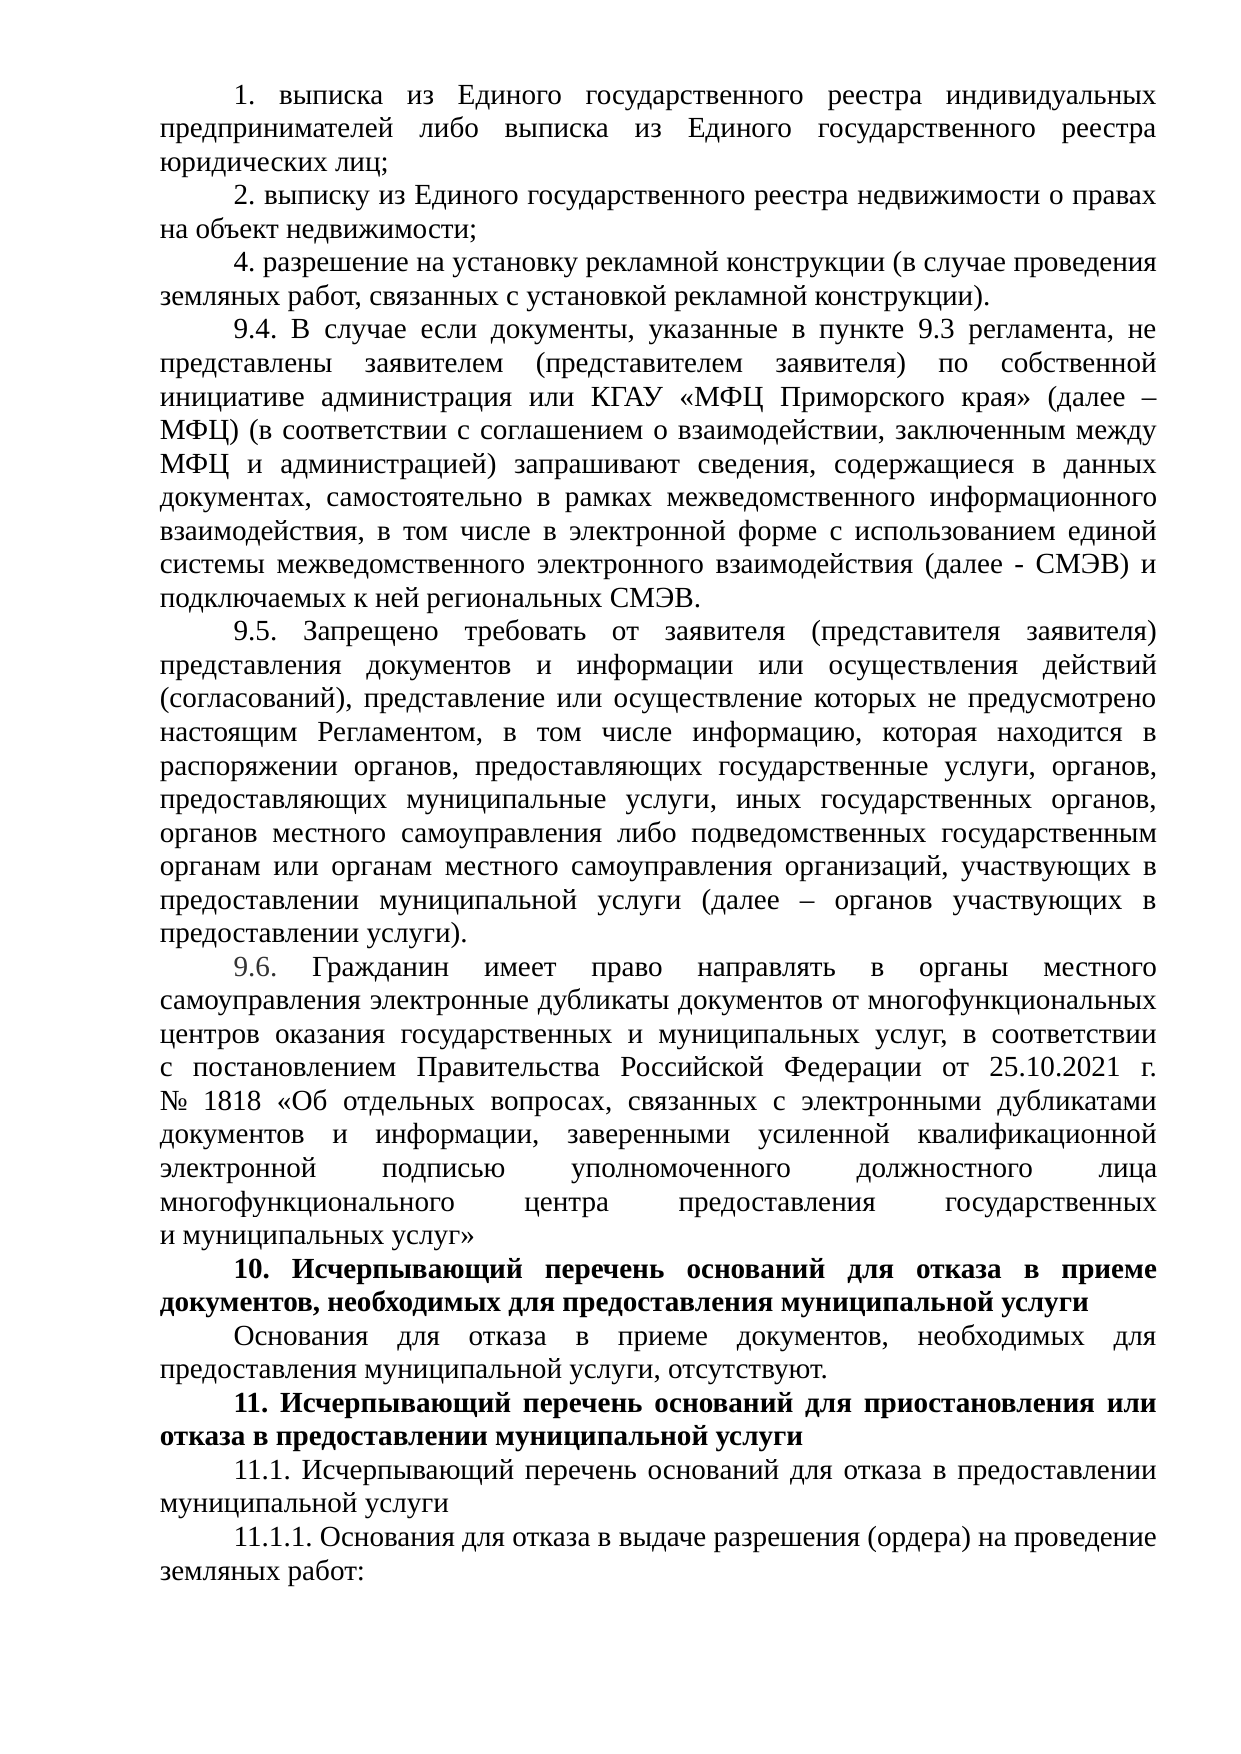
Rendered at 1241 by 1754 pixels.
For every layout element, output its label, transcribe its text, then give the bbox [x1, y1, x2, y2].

text 11.1. Исчерпывающий перечень оснований для отказа в предоставлении муниципальной услуги [159, 1452, 1157, 1519]
text 4. разрешение на установку рекламной конструкции (в случае проведения земляных работ, связанных с установкой рекламной конструкции). [159, 244, 1157, 312]
text 11. Исчерпывающий перечень оснований для приостановления или отказа в предоставлении муниципальной услуги [159, 1385, 1157, 1452]
text 9.5. Запрещено требовать от заявителя (представителя заявителя) представления документов и информации или осуществления действий (согласований), представление или осуществление которых не предусмотрено настоящим Регламентом, в том числе информацию, которая находится в распоряжении органов, предоставляющих государственные услуги, органов, предоставляющих муниципальные услуги, иных государственных органов, органов местного самоуправления либо подведомственных государственным органам или органам местного самоуправления организаций, участвующих в предоставлении муниципальной услуги (далее – органов участвующих в предоставлении услуги). [159, 613, 1157, 949]
text 11.1.1. Основания для отказа в выдаче разрешения (ордера) на проведение земляных работ: [159, 1519, 1157, 1586]
text 1. выписка из Единого государственного реестра индивидуальных предпринимателей либо выписка из Единого государственного реестра юридических лиц; [159, 77, 1157, 177]
text 9.4. В случае если документы, указанные в пункте 9.3 регламента, не представлены заявителем (представителем заявителя) по собственной инициативе администрация или КГАУ «МФЦ Приморского края» (далее – МФЦ) (в соответствии с соглашением о взаимодействии, заключенным между МФЦ и администрацией) запрашивают сведения, содержащиеся в данных документах, самостоятельно в рамках межведомственного информационного взаимодействия, в том числе в электронной форме с использованием единой системы межведомственного электронного взаимодействия (далее - СМЭВ) и подключаемых к ней региональных СМЭВ. [159, 312, 1157, 613]
text Основания для отказа в приеме документов, необходимых для предоставления муниципальной услуги, отсутствуют. [159, 1318, 1157, 1385]
text 9.6. Гражданин имеет право направлять в органы местного самоуправления электронные дубликаты документов от многофункциональных центров оказания государственных и муниципальных услуг, в соответствии с постановлением Правительства Российской Федерации от 25.10.2021 г. № 1818 «Об отдельных вопросах, связанных с электронными дубликатами документов и информации, заверенными усиленной квалификационной электронной подписью уполномоченного должностного лица многофункционального центра предоставления государственных и муниципальных услуг» [159, 949, 1157, 1251]
text 10. Исчерпывающий перечень оснований для отказа в приеме документов, необходимых для предоставления муниципальной услуги [159, 1251, 1157, 1318]
text 2. выписку из Единого государственного реестра недвижимости о правах на объект недвижимости; [159, 177, 1157, 244]
